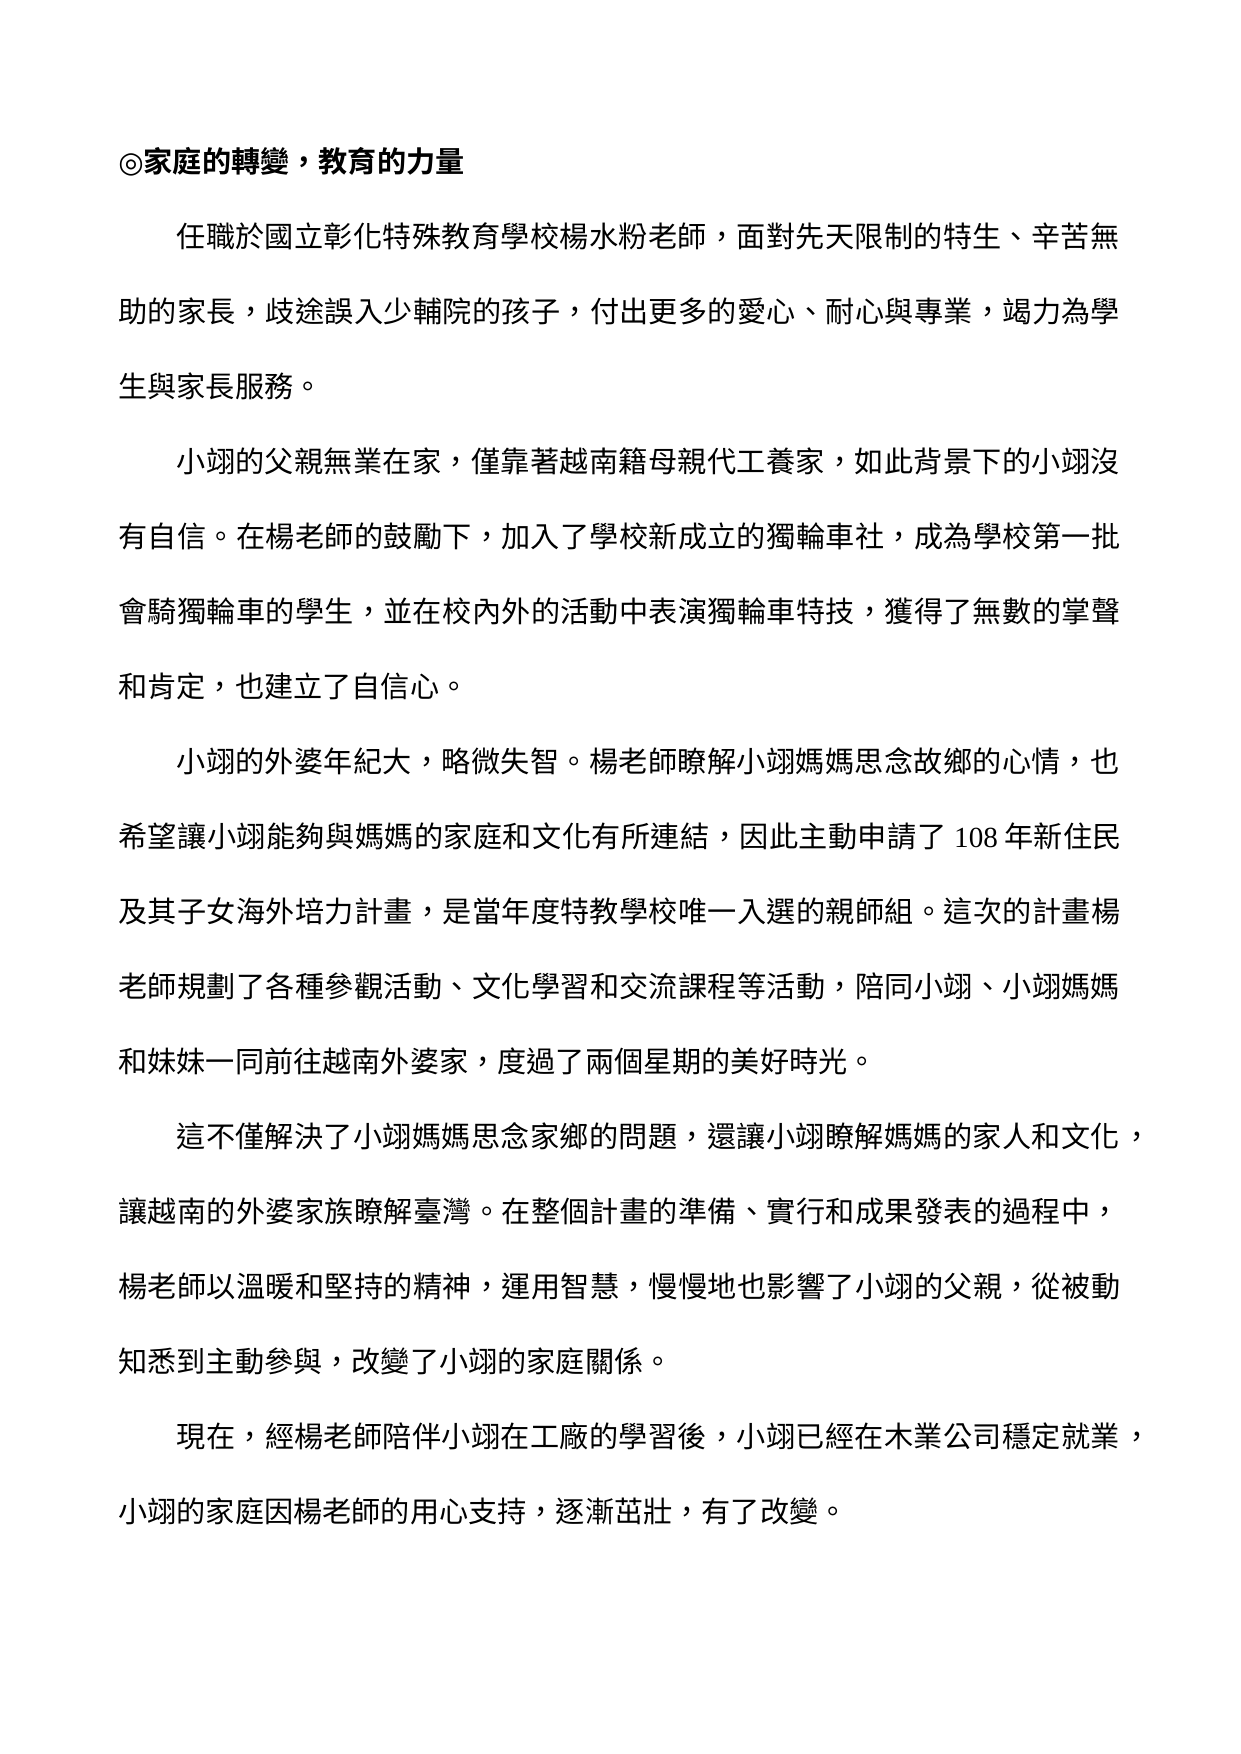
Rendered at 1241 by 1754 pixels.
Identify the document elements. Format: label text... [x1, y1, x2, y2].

text ◎家庭的轉變，教育的力量 [118, 122, 1122, 197]
text 小翊的外婆年紀大，略微失智。楊老師瞭解小翊媽媽思念故鄉的心情，也希望讓小翊能夠與媽媽的家庭和文化有所連結，因此主動申請了108年新住民及其子女海外培力計畫，是當年度特教學校唯一入選的親師組。這次的計畫楊老師規劃了各種參觀活動、文化學習和交流課程等活動，陪同小翊、小翊媽媽和妹妹一同前往越南外婆家，度過了兩個星期的美好時光。 [118, 722, 1122, 1097]
text 這不僅解決了小翊媽媽思念家鄉的問題，還讓小翊瞭解媽媽的家人和文化，讓越南的外婆家族瞭解臺灣。在整個計畫的準備、實行和成果發表的過程中，楊老師以溫暖和堅持的精神，運用智慧，慢慢地也影響了小翊的父親，從被動知悉到主動參與，改變了小翊的家庭關係。 [118, 1097, 1122, 1397]
text 小翊的父親無業在家，僅靠著越南籍母親代工養家，如此背景下的小翊沒有自信。在楊老師的鼓勵下，加入了學校新成立的獨輪車社，成為學校第一批會騎獨輪車的學生，並在校內外的活動中表演獨輪車特技，獲得了無數的掌聲和肯定，也建立了自信心。 [118, 422, 1122, 722]
text 任職於國立彰化特殊教育學校楊水粉老師，面對先天限制的特生、辛苦無助的家長，歧途誤入少輔院的孩子，付出更多的愛心、耐心與專業，竭力為學生與家長服務。 [118, 197, 1122, 422]
text 現在，經楊老師陪伴小翊在工廠的學習後，小翊已經在木業公司穩定就業，小翊的家庭因楊老師的用心支持，逐漸茁壯，有了改變。 [118, 1397, 1122, 1547]
